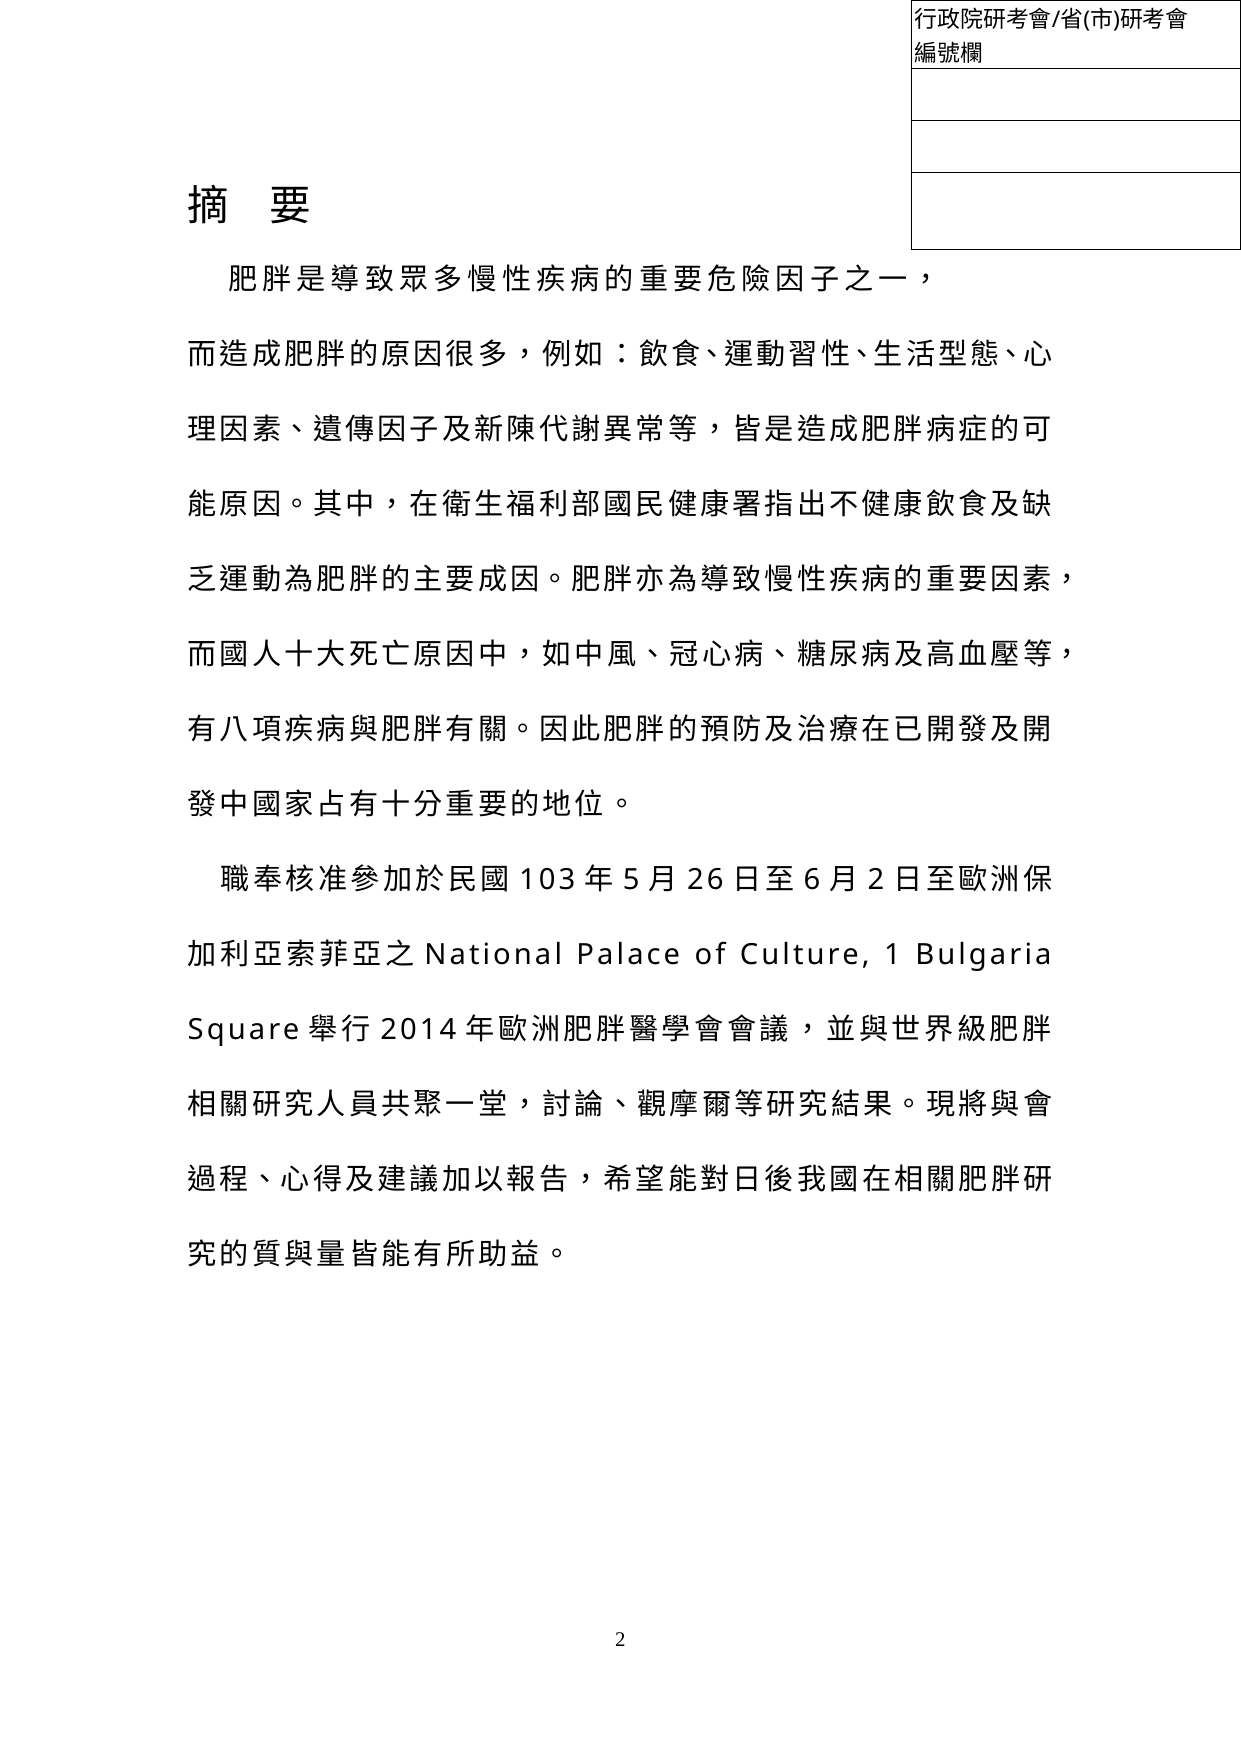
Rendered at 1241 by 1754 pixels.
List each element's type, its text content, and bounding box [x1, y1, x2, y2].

text 摘 要 [187, 164, 911, 239]
table_cell [912, 173, 1240, 249]
text 職奉核准參加於民國103年5月26日至6月2日至歐洲保加利亞索菲亞之National Palace of Culture, 1 Bulgaria Square舉行2014年歐洲肥胖醫學會會議，並與世界級肥胖相關研究人員共聚一堂，討論、觀摩爾等研究結果。現將與會過程、心得及建議加以報告，希望能對日後我國在相關肥胖研究的質與量皆能有所助益。 [187, 839, 1053, 1289]
table_cell [912, 121, 1240, 172]
table_header 行政院研考會/省(市)研考會 編號欄 [912, 1, 1240, 68]
table_cell [912, 69, 1240, 120]
text 肥胖是導致眾多慢性疾病的重要危險因子之一，而造成肥胖的原因很多，例如：飲食、運動習性、生活型態、心理因素、遺傳因子及新陳代謝異常等，皆是造成肥胖病症的可能原因。其中，在衛生福利部國民健康署指出不健康飲食及缺乏運動為肥胖的主要成因。肥胖亦為導致慢性疾病的重要因素，而國人十大死亡原因中，如中風、冠心病、糖尿病及高血壓等，有八項疾病與肥胖有關。因此肥胖的預防及治療在已開發及開發中國家占有十分重要的地位。 [187, 239, 1053, 839]
